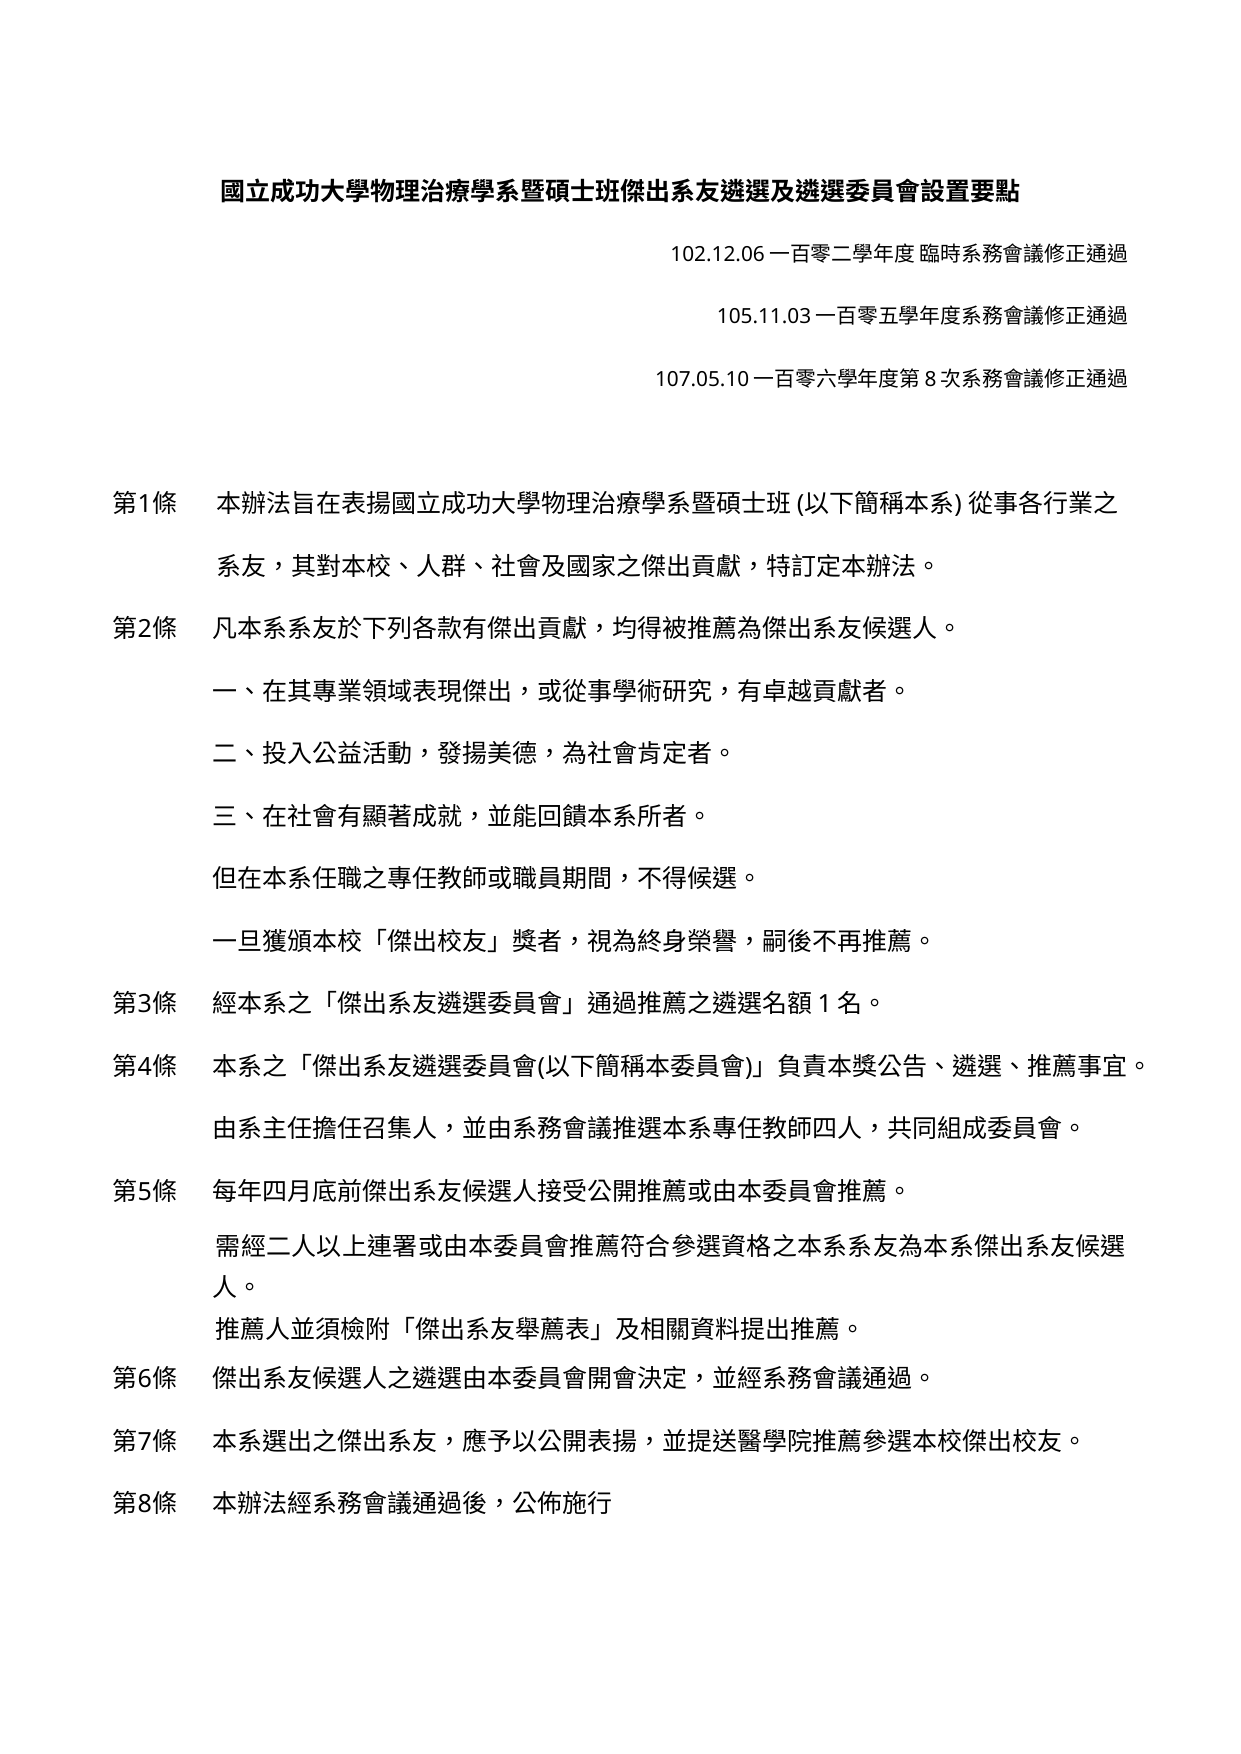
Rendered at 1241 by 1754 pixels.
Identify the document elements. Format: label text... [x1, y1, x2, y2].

text 需經二人以上連署或由本委員會推薦符合參選資格之本系系友為本系傑出系友候選人。 [212, 1221, 1128, 1304]
list 本系選出之傑出系友，應予以公開表揚，並提送醫學院推薦參選本校傑出校友。 [112, 1408, 1128, 1471]
text 國立成功大學物理治療學系暨碩士班傑出系友遴選及遴選委員會設置要點 [112, 158, 1128, 221]
list 本辦法經系務會議通過後，公佈施行 [112, 1471, 1128, 1533]
text 107.05.10一百零六學年度第8次系務會議修正通過 [112, 346, 1128, 408]
list 每年四月底前傑出系友候選人接受公開推薦或由本委員會推薦。 [112, 1158, 1128, 1221]
text 推薦人並須檢附「傑出系友舉薦表」及相關資料提出推薦。 [212, 1304, 1128, 1346]
text 但在本系任職之專任教師或職員期間，不得候選。 [212, 846, 1128, 908]
list 本辦法旨在表揚國立成功大學物理治療學系暨碩士班 (以下簡稱本系) 從事各行業之系友，其對本校、人群、社會及國家之傑出貢獻，特訂定本辦法。 [112, 471, 1128, 596]
list 傑出系友候選人之遴選由本委員會開會決定，並經系務會議通過。 [112, 1346, 1128, 1408]
list 凡本系系友於下列各款有傑出貢獻，均得被推薦為傑出系友候選人。 [112, 596, 1128, 658]
text 一、在其專業領域表現傑出，或從事學術研究，有卓越貢獻者。 [212, 658, 1128, 721]
list 本系之「傑出系友遴選委員會(以下簡稱本委員會)」負責本獎公告、遴選、推薦事宜。由系主任擔任召集人，並由系務會議推選本系專任教師四人，共同組成委員會。 [112, 1033, 1128, 1158]
text 二、投入公益活動，發揚美德，為社會肯定者。 [212, 721, 1128, 783]
text 105.11.03一百零五學年度系務會議修正通過 [112, 283, 1128, 346]
text 三、在社會有顯著成就，並能回饋本系所者。 [212, 783, 1128, 846]
text 102.12.06一百零二學年度 臨時系務會議修正通過 [112, 221, 1128, 283]
list 經本系之「傑出系友遴選委員會」通過推薦之遴選名額1名。 [112, 971, 1128, 1033]
text 一旦獲頒本校「傑出校友」獎者，視為終身榮譽，嗣後不再推薦。 [212, 908, 1128, 971]
